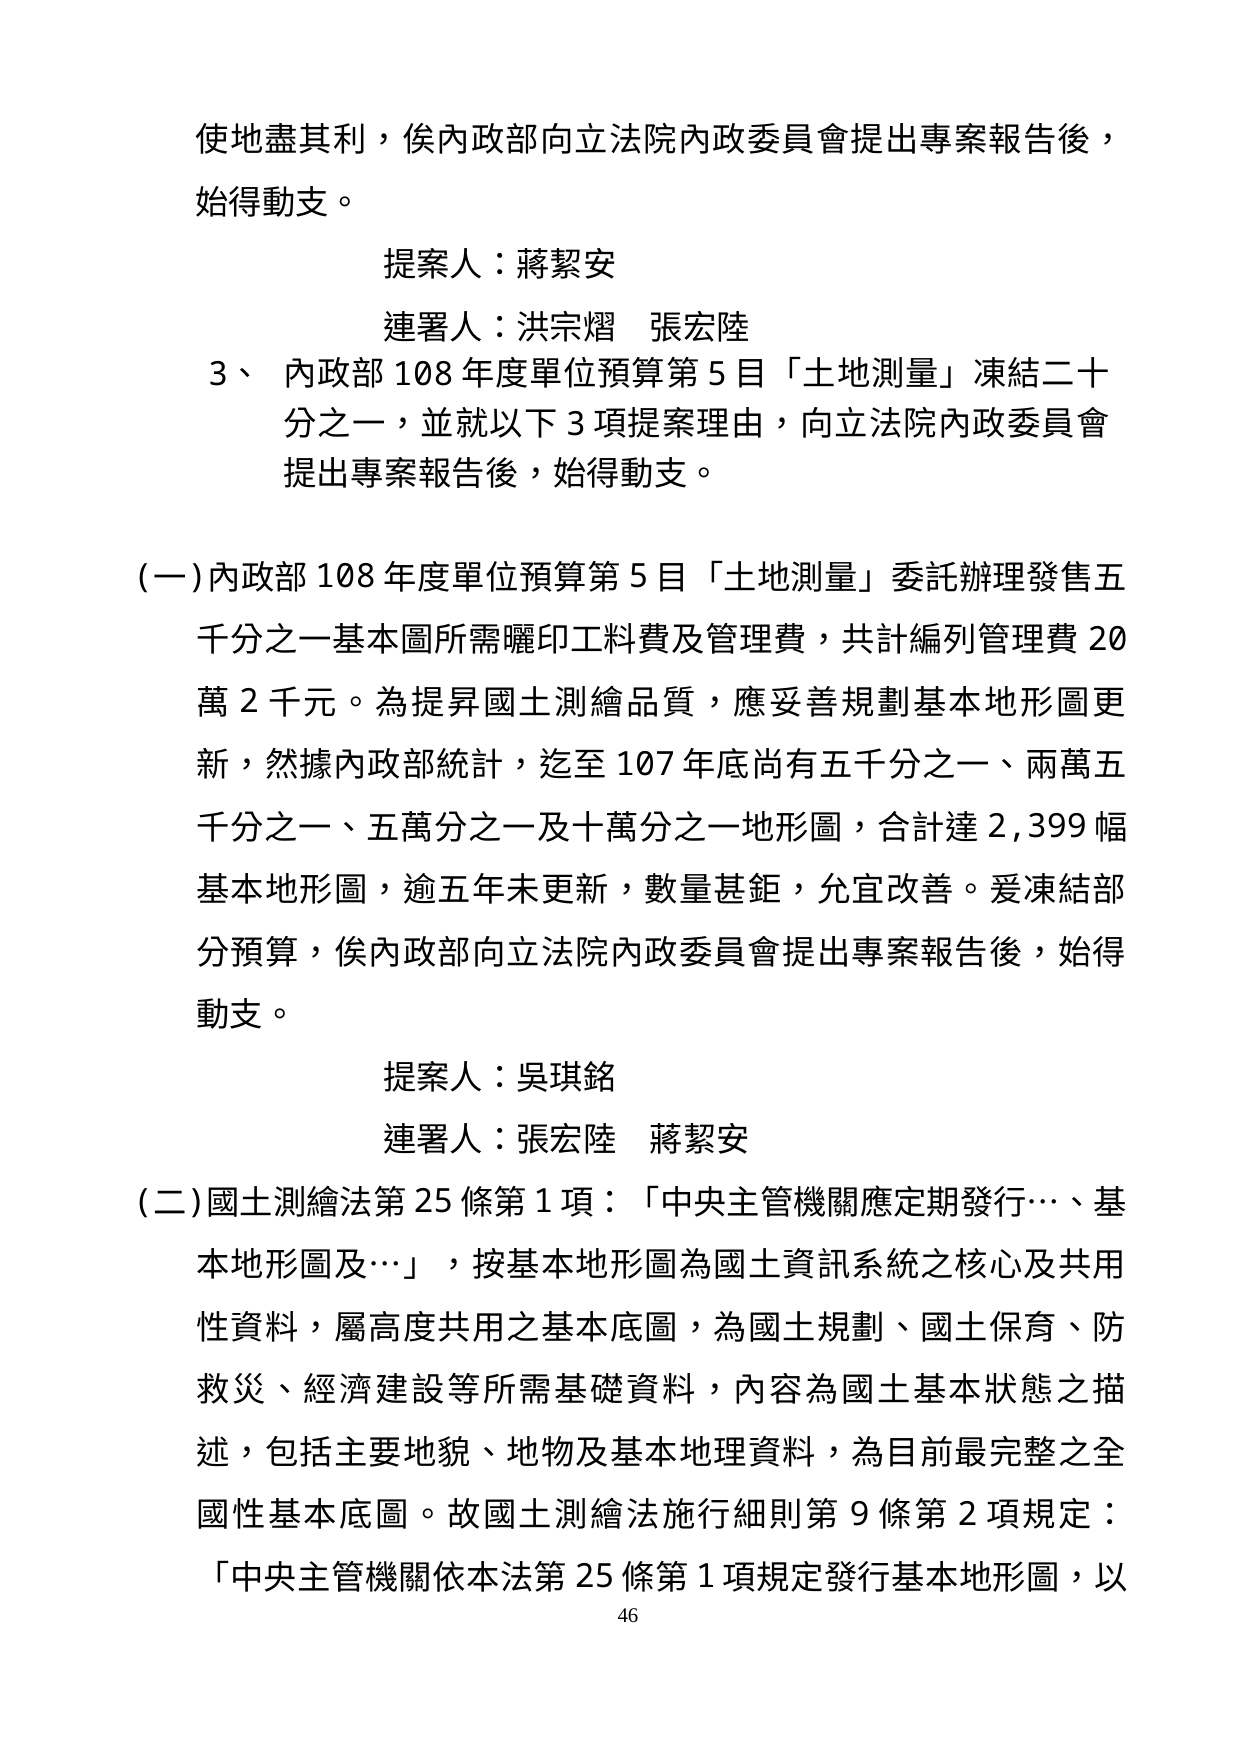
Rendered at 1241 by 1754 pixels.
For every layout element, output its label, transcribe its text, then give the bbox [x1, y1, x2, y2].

text 提案人：蔣絜安 [383, 221, 1127, 283]
text (二)國土測繪法第25條第1項：「中央主管機關應定期發行…、基本地形圖及…」，按基本地形圖為國土資訊系統之核心及共用性資料，屬高度共用之基本底圖，為國土規劃、國土保育、防救災、經濟建設等所需基礎資料，內容為國土基本狀態之描述，包括主要地貌、地物及基本地理資料，為目前最完整之全國性基本底圖。故國土測繪法施行細則第9條第2項規定：「中央主管機關依本法第25條第1項規定發行基本地形圖，以 [133, 1158, 1127, 1596]
text 使地盡其利，俟內政部向立法院內政委員會提出專案報告後，始得動支。 [195, 96, 1127, 221]
text (一)內政部108年度單位預算第5目「土地測量」委託辦理發售五千分之一基本圖所需曬印工料費及管理費，共計編列管理費20萬2千元。為提昇國土測繪品質，應妥善規劃基本地形圖更新，然據內政部統計，迄至107年底尚有五千分之一、兩萬五千分之一、五萬分之一及十萬分之一地形圖，合計達2,399幅基本地形圖，逾五年未更新，數量甚鉅，允宜改善。爰凍結部分預算，俟內政部向立法院內政委員會提出專案報告後，始得動支。 [133, 533, 1127, 1033]
text 連署人：洪宗熠 張宏陸 [383, 283, 1127, 346]
list 內政部108年度單位預算第5目「土地測量」凍結二十分之一，並就以下3項提案理由，向立法院內政委員會提出專案報告後，始得動支。 [208, 346, 1110, 496]
text 提案人：吳琪銘 [383, 1033, 1127, 1096]
text 連署人：張宏陸 蔣絜安 [383, 1096, 1127, 1158]
